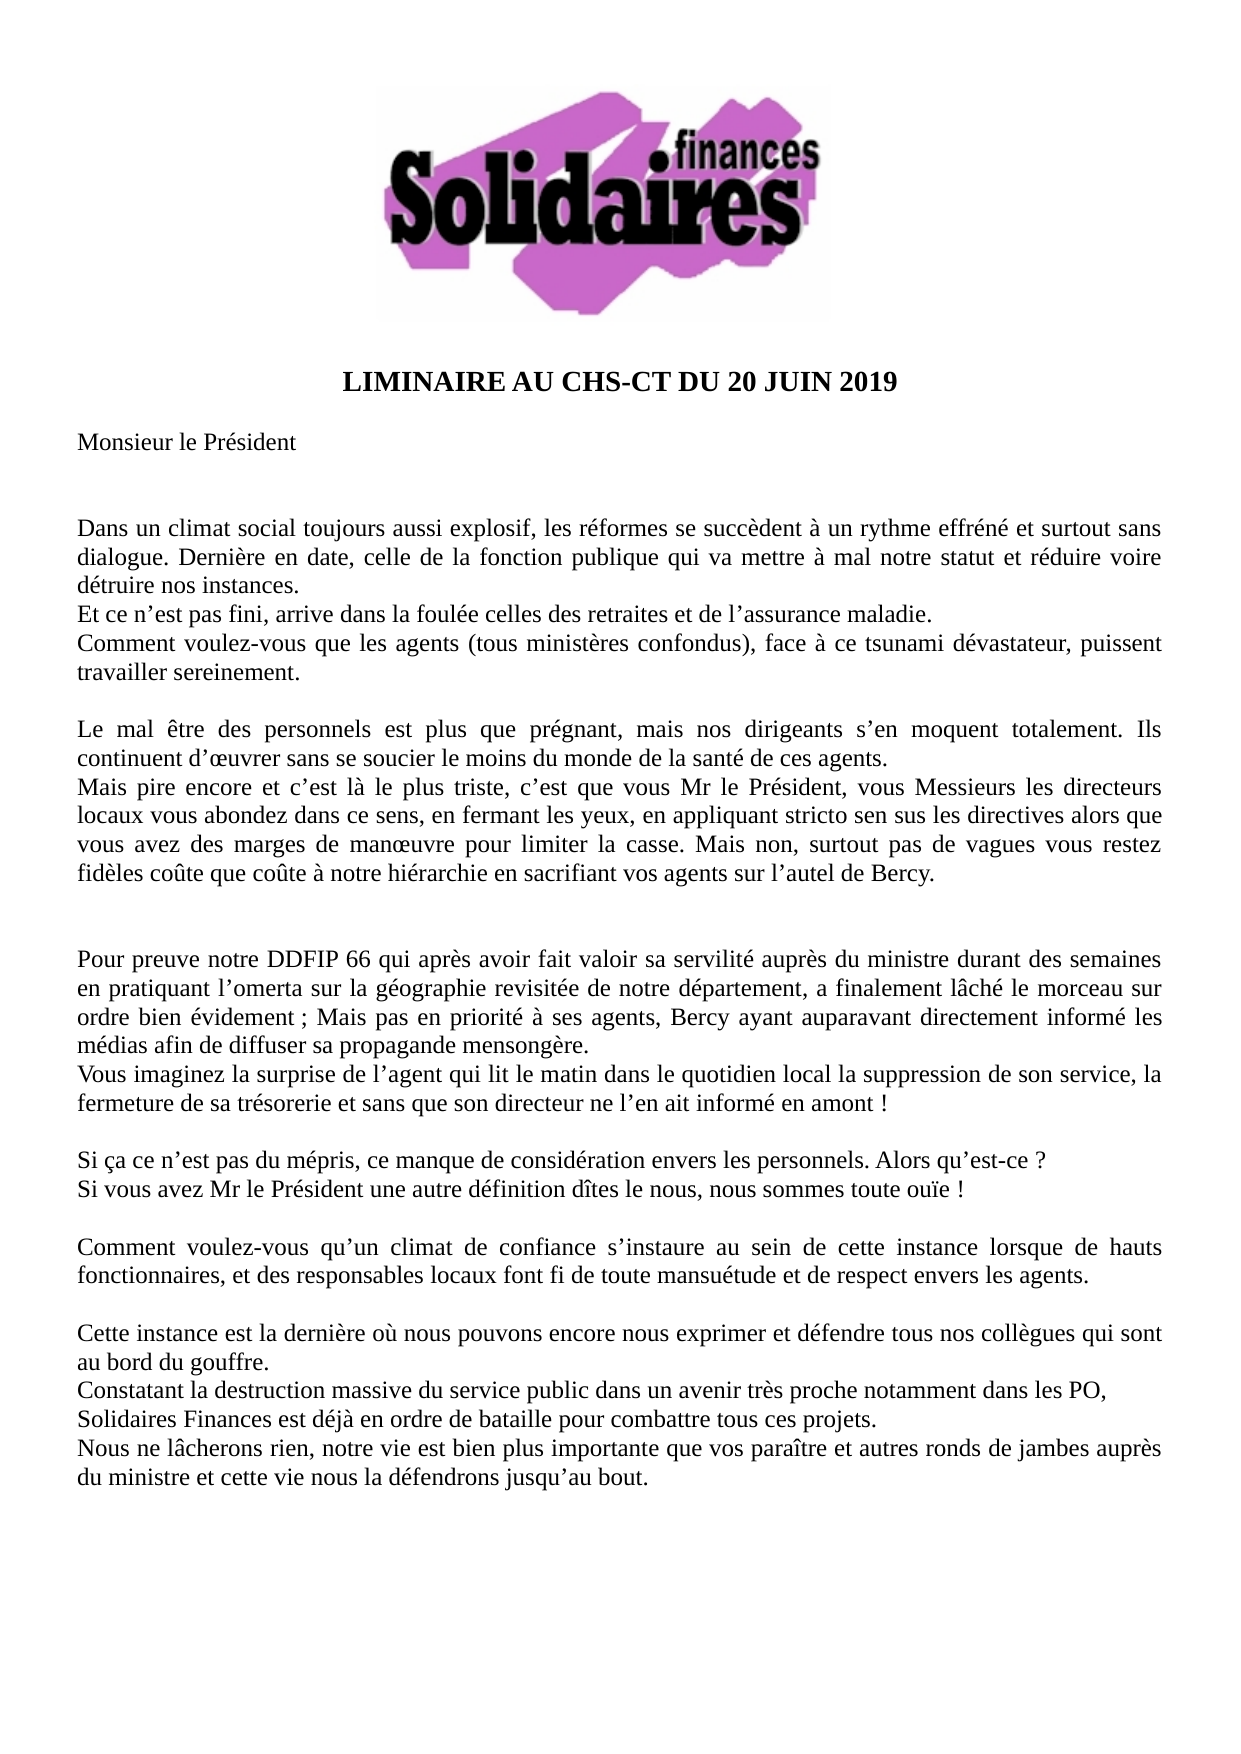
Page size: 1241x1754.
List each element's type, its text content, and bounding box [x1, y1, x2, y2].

text Et ce n’est pas fini, arrive dans la foulée celles des retraites et de l’assurance maladie. [77, 599, 1163, 628]
text Solidaires Finances est déjà en ordre de bataille pour combattre tous ces projets. [77, 1404, 1163, 1433]
text Pour preuve notre DDFIP 66 qui après avoir fait valoir sa servilité auprès du ministre durant des semaines en pratiquant l’omerta sur la géographie revisitée de notre département, a finalement lâché le morceau sur ordre bien évidement ; Mais pas en priorité à ses agents, Bercy ayant auparavant directement informé les médias afin de diffuser sa propagande mensongère. [77, 944, 1163, 1059]
text Le mal être des personnels est plus que prégnant, mais nos dirigeants s’en moquent totalement. Ils continuent d’œuvrer sans se soucier le moins du monde de la santé de ces agents. [77, 714, 1163, 772]
text Mais pire encore et c’est là le plus triste, c’est que vous Mr le Président, vous Messieurs les directeurs locaux vous abondez dans ce sens, en fermant les yeux, en appliquant stricto sen sus les directives alors que vous avez des marges de manœuvre pour limiter la casse. Mais non, surtout pas de vagues vous restez fidèles coûte que coûte à notre hiérarchie en sacrifiant vos agents sur l’autel de Bercy. [77, 772, 1163, 887]
text Nous ne lâcherons rien, notre vie est bien plus importante que vos paraître et autres ronds de jambes auprès du ministre et cette vie nous la défendrons jusqu’au bout. [77, 1433, 1163, 1490]
text Monsieur le Président [77, 427, 1163, 455]
text Dans un climat social toujours aussi explosif, les réformes se succèdent à un rythme effréné et surtout sans dialogue. Dernière en date, celle de la fonction publique qui va mettre à mal notre statut et réduire voire détruire nos instances. [77, 513, 1163, 599]
text Si vous avez Mr le Président une autre définition dîtes le nous, nous sommes toute ouïe ! [77, 1174, 1163, 1203]
text LIMINAIRE AU CHS-CT DU 20 JUIN 2019 [77, 364, 1163, 398]
text Comment voulez-vous que les agents (tous ministères confondus), face à ce tsunami dévastateur, puissent travailler sereinement. [77, 628, 1163, 685]
text Constatant la destruction massive du service public dans un avenir très proche notamment dans les PO, [77, 1375, 1163, 1404]
text Cette instance est la dernière où nous pouvons encore nous exprimer et défendre tous nos collègues qui sont au bord du gouffre. [77, 1318, 1163, 1375]
picture [374, 84, 835, 326]
text Si ça ce n’est pas du mépris, ce manque de considération envers les personnels. Alors qu’est-ce ? [77, 1145, 1163, 1174]
text Vous imaginez la surprise de l’agent qui lit le matin dans le quotidien local la suppression de son service, la fermeture de sa trésorerie et sans que son directeur ne l’en ait informé en amont ! [77, 1059, 1163, 1117]
text Comment voulez-vous qu’un climat de confiance s’instaure au sein de cette instance lorsque de hauts fonctionnaires, et des responsables locaux font fi de toute mansuétude et de respect envers les agents. [77, 1232, 1163, 1289]
